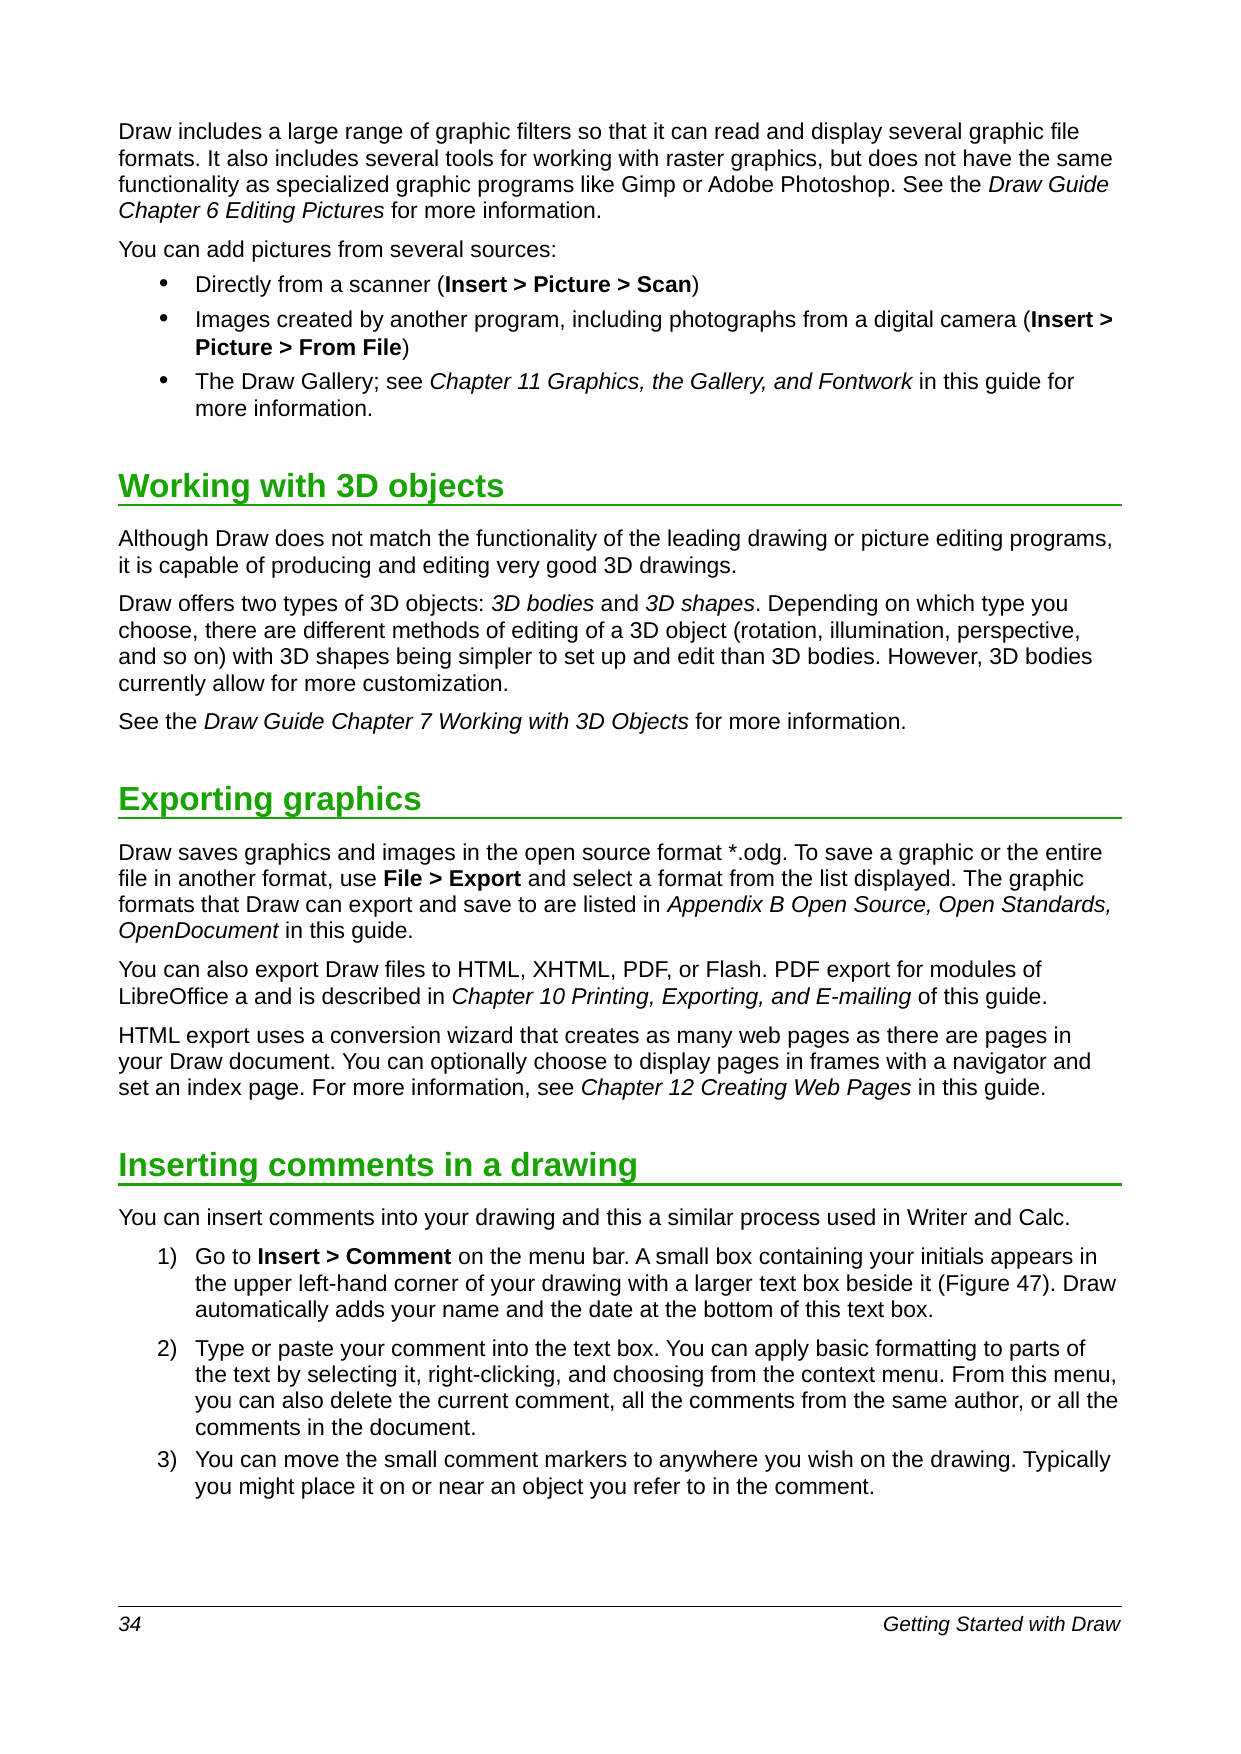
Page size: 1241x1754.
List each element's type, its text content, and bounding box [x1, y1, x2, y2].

list You can move the small comment markers to anywhere you wish on the drawing. Typically you might place it on or near an object you refer to in the comment. [177, 1446, 1122, 1499]
text Draw offers two types of 3D objects: 3D bodies and 3D shapes. Depending on which type you choose, there are different methods of editing of a 3D object (rotation, illumination, perspective, and so on) with 3D shapes being simpler to set up and edit than 3D bodies. However, 3D bodies currently allow for more customization. [118, 590, 1122, 696]
list The Draw Gallery; see Chapter 11 Graphics, the Gallery, and Fontwork in this guide for more information. [156, 366, 1122, 422]
text Although Draw does not match the functionality of the leading drawing or picture editing programs, it is capable of producing and editing very good 3D drawings. [118, 525, 1122, 578]
list Go to Insert > Comment on the menu bar. A small box containing your initials appears in the upper left-hand corner of your drawing with a larger text box beside it (Figure 47). Draw automatically adds your name and the date at the bottom of this text box. [177, 1243, 1122, 1322]
text Draw includes a large range of graphic filters so that it can read and display several graphic file formats. It also includes several tools for working with raster graphics, but does not have the same functionality as specialized graphic programs like Gimp or Adobe Photoshop. See the Draw Guide Chapter 6 Editing Pictures for more information. [118, 118, 1122, 223]
subtitle Inserting comments in a drawing [118, 1145, 1122, 1183]
list Directly from a scanner (Insert > Picture > Scan) [156, 269, 1122, 298]
text HTML export uses a conversion wizard that creates as many web pages as there are pages in your Draw document. You can optionally choose to display pages in frames with a navigator and set an index page. For more information, see Chapter 12 Creating Web Pages in this guide. [118, 1022, 1122, 1101]
subtitle Working with 3D objects [118, 466, 1122, 504]
text You can also export Draw files to HTML, XHTML, PDF, or Flash. PDF export for modules of LibreOffice a and is described in Chapter 10 Printing, Exporting, and E-mailing of this guide. [118, 956, 1122, 1009]
subtitle Exporting graphics [118, 779, 1122, 817]
text You can insert comments into your drawing and this a similar process used in Writer and Calc. [118, 1204, 1122, 1231]
text See the Draw Guide Chapter 7 Working with 3D Objects for more information. [118, 708, 1122, 735]
text Draw saves graphics and images in the open source format *.odg. To save a graphic or the entire file in another format, use File > Export and select a format from the list displayed. The graphic formats that Draw can export and save to are listed in Appendix B Open Source, Open Standards, OpenDocument in this guide. [118, 838, 1122, 944]
list You can add pictures from several sources: [118, 236, 1122, 262]
list Type or paste your comment into the text box. You can apply basic formatting to parts of the text by selecting it, right-clicking, and choosing from the context menu. From this menu, you can also delete the current comment, all the comments from the same author, or all the comments in the document. [177, 1335, 1122, 1440]
list Images created by another program, including photographs from a digital camera (Insert > Picture > From File) [156, 304, 1122, 360]
